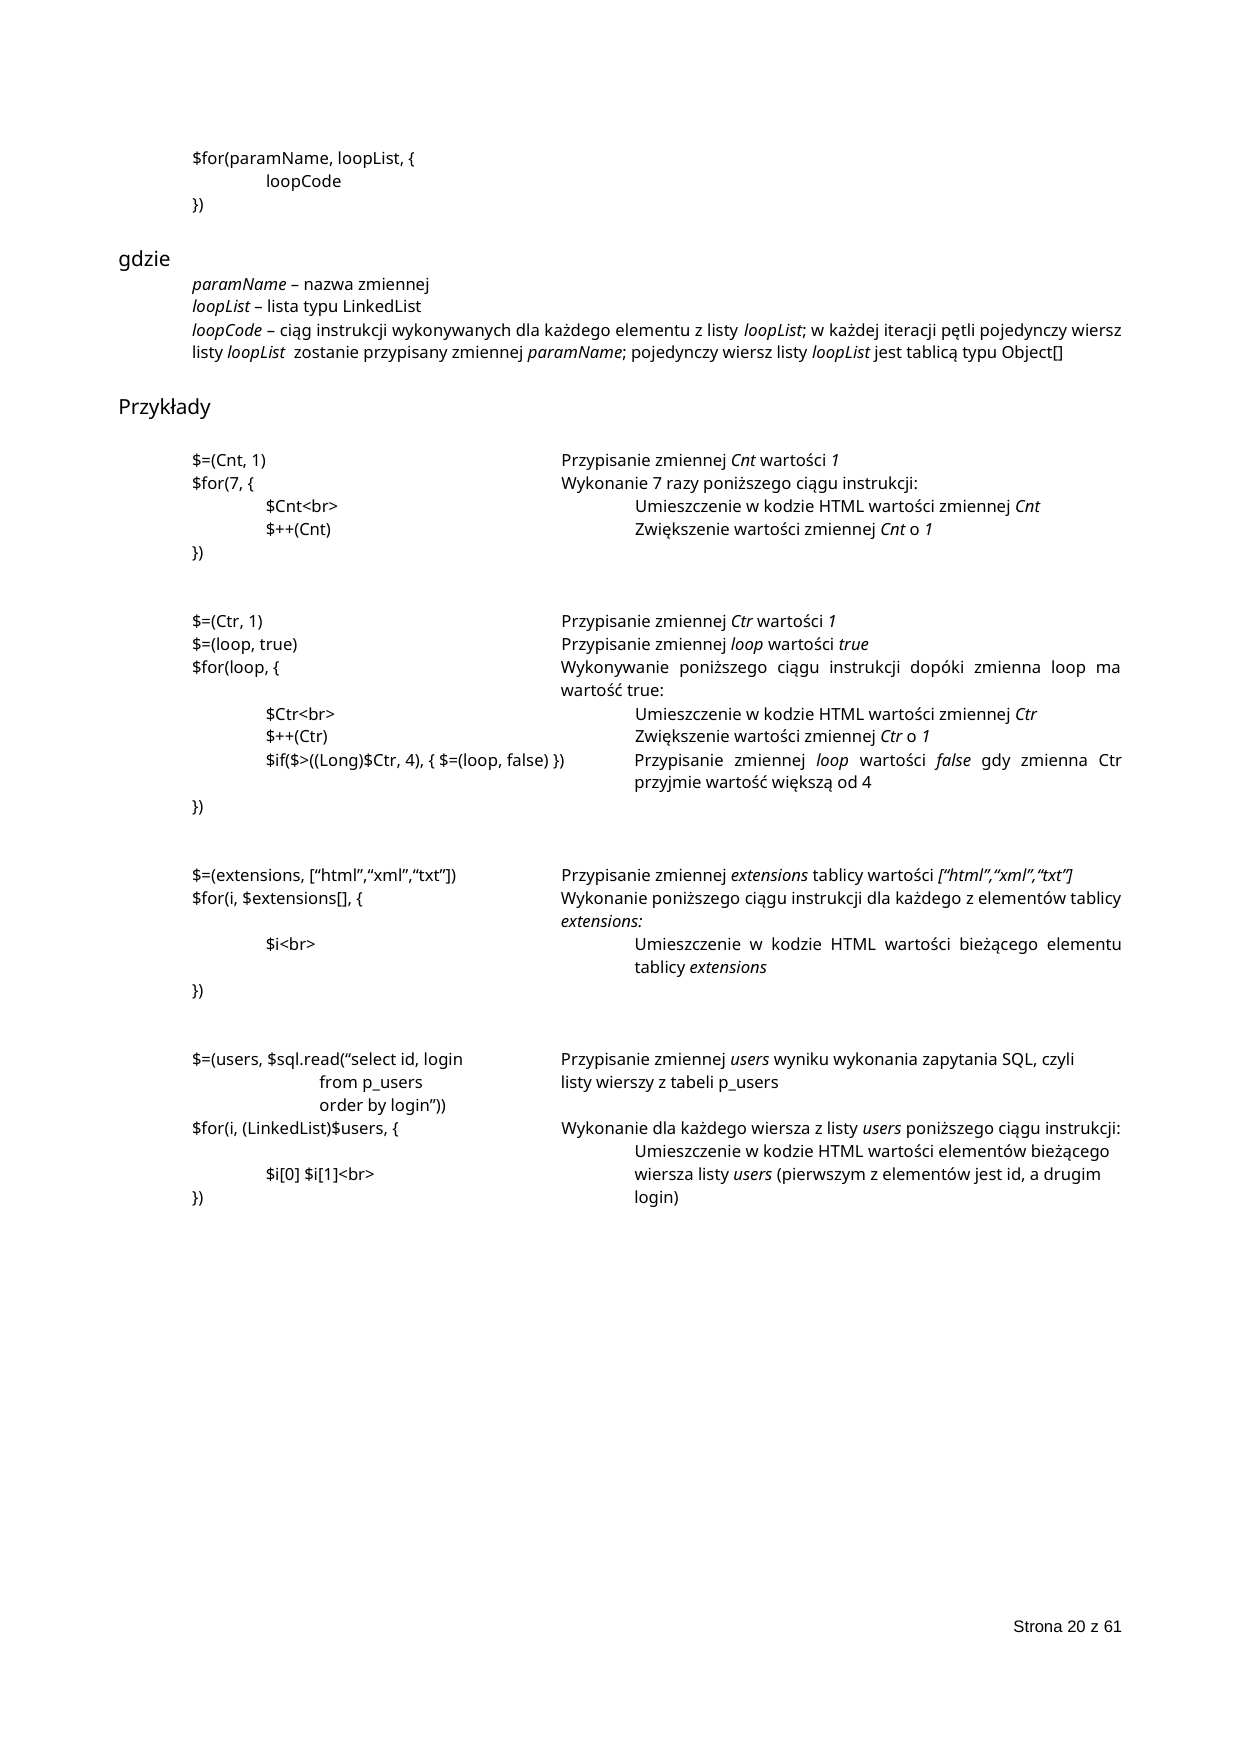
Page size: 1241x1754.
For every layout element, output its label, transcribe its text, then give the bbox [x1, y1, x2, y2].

text gdzie [118, 244, 1122, 272]
text }) [192, 541, 1122, 564]
text Przykłady [118, 392, 1122, 420]
text }) [118, 192, 1122, 215]
text $for(i, (LinkedList)$users, { Wykonanie dla każdego wiersza z listy users poniższego ciągu instrukcji: [192, 1116, 1122, 1139]
text Umieszczenie w kodzie HTML wartości elementów bieżącego [266, 1139, 1122, 1162]
text $=(users, $sql.read(“select id, login Przypisanie zmiennej users wyniku wykonania zapytania SQL, czyli [192, 1047, 1122, 1070]
text $Ctr<br> Umieszczenie w kodzie HTML wartości zmiennej Ctr [192, 702, 1122, 725]
text $=(loop, true) Przypisanie zmiennej loop wartości true [192, 633, 1122, 656]
text loopCode [118, 169, 1122, 192]
text $if($>((Long)$Ctr, 4), { $=(loop, false) }) Przypisanie zmiennej loop wartości false gdy zmienna Ctr przyjmie wartość większą od 4 [266, 748, 1122, 794]
text order by login”)) [192, 1093, 1122, 1116]
text $=(extensions, [“html”,“xml”,“txt”]) Przypisanie zmiennej extensions tablicy wartości [“html”,“xml”,“txt”] [192, 863, 1122, 886]
text paramName – nazwa zmiennej [118, 272, 1122, 295]
text $for(7, { Wykonanie 7 razy poniższego ciągu instrukcji: [192, 472, 1122, 495]
text $for(paramName, loopList, { [118, 146, 1122, 169]
text $i<br> Umieszczenie w kodzie HTML wartości bieżącego elementu tablicy extensions [266, 932, 1122, 978]
text loopList – lista typu LinkedList [118, 295, 1122, 318]
text loopCode – ciąg instrukcji wykonywanych dla każdego elementu z listy loopList; w każdej iteracji pętli pojedynczy wiersz listy loopList zostanie przypisany zmiennej paramName; pojedynczy wiersz listy loopList jest tablicą typu Object[] [192, 318, 1122, 364]
text $++(Cnt) Zwiększenie wartości zmiennej Cnt o 1 [192, 518, 1122, 541]
text from p_users listy wierszy z tabeli p_users [192, 1070, 1122, 1093]
text }) [192, 978, 1122, 1001]
text }) [192, 794, 1122, 817]
text }) login) [192, 1185, 1122, 1208]
text $i[0] $i[1]<br> wiersza listy users (pierwszym z elementów jest id, a drugim [266, 1162, 1122, 1185]
text $++(Ctr) Zwiększenie wartości zmiennej Ctr o 1 [192, 725, 1122, 748]
text $for(loop, { Wykonywanie poniższego ciągu instrukcji dopóki zmienna loop ma wartość true: [192, 656, 1122, 702]
text $Cnt<br> Umieszczenie w kodzie HTML wartości zmiennej Cnt [192, 495, 1122, 518]
text $=(Cnt, 1) Przypisanie zmiennej Cnt wartości 1 [192, 449, 1122, 472]
text $=(Ctr, 1) Przypisanie zmiennej Ctr wartości 1 [192, 610, 1122, 633]
text $for(i, $extensions[], { Wykonanie poniższego ciągu instrukcji dla każdego z elementów tablicy extensions: [192, 886, 1122, 932]
